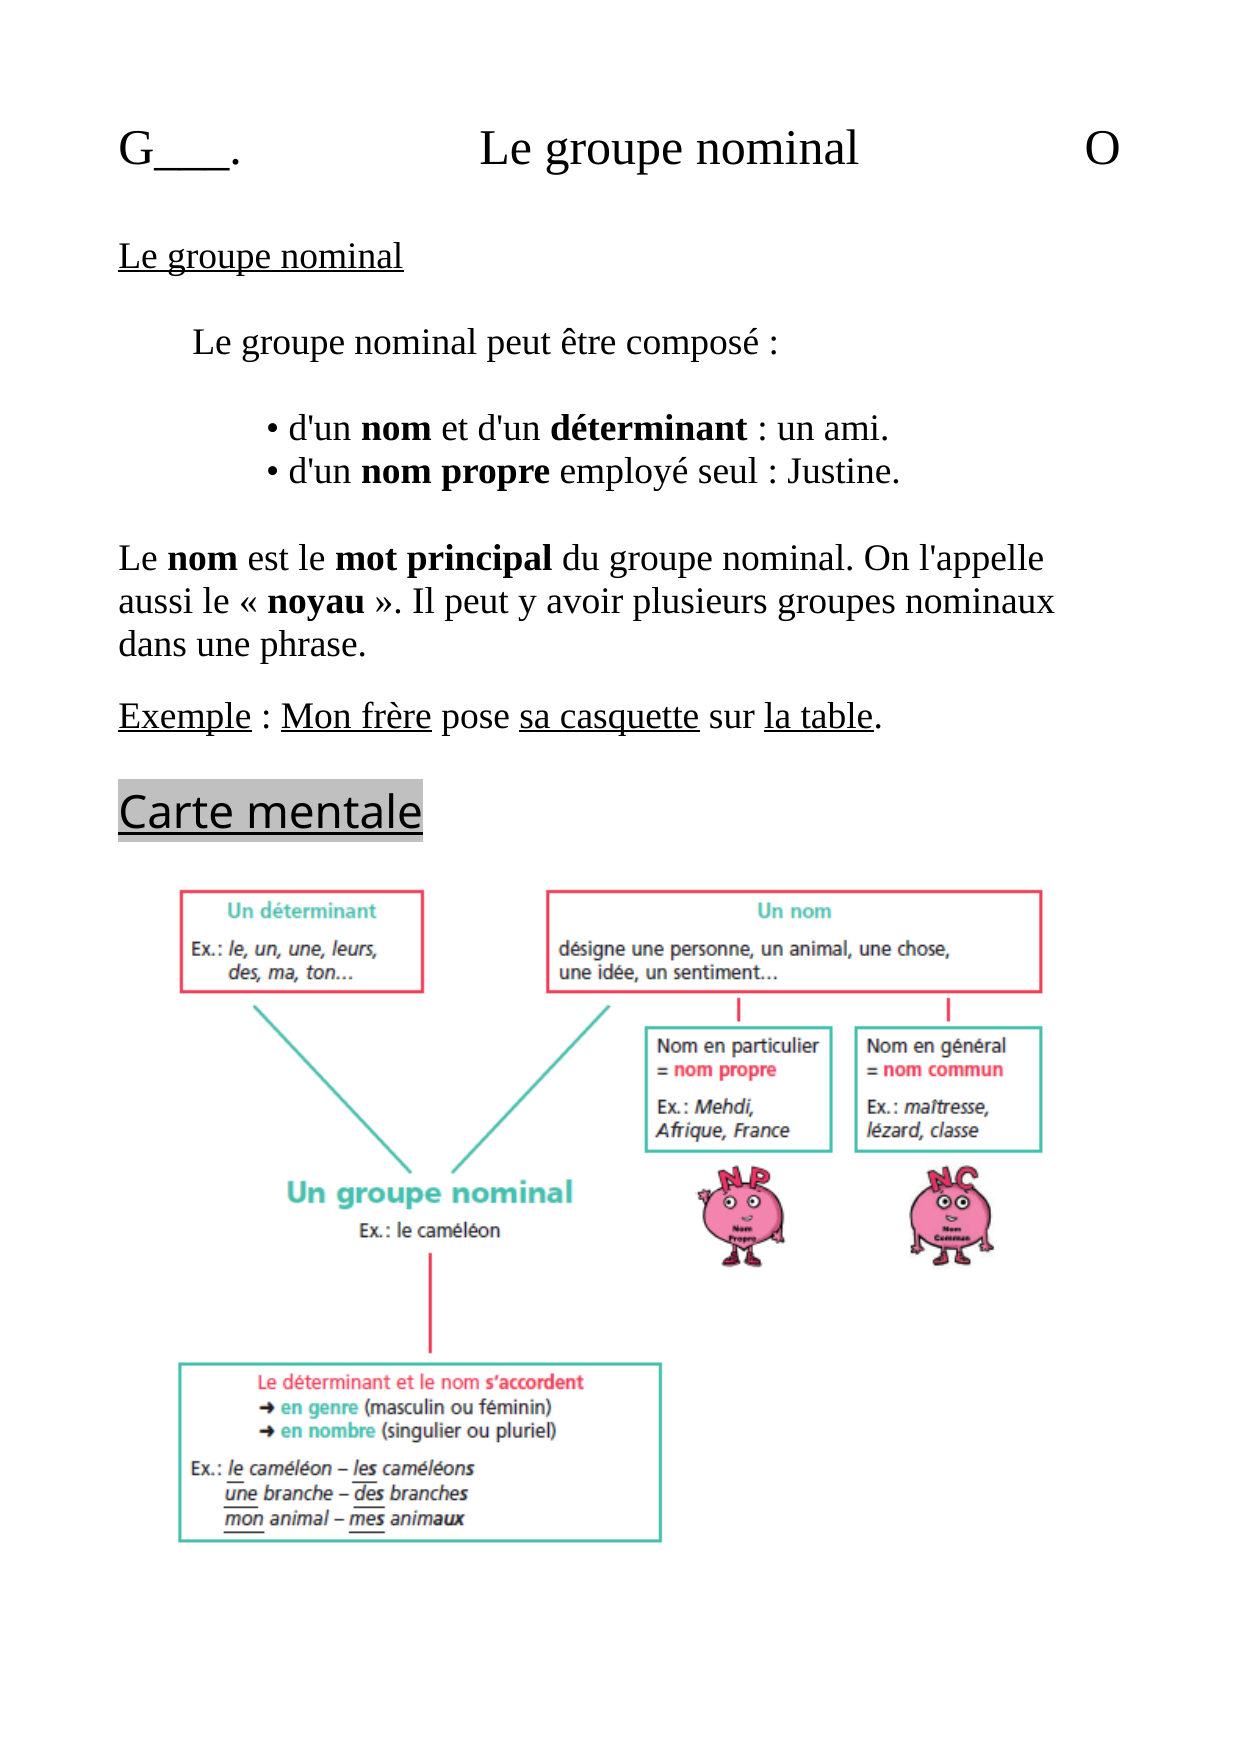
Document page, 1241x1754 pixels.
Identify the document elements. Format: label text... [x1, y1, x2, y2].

text Le groupe nominal peut être composé : [118, 319, 1122, 362]
text Exemple : Mon frère pose sa casquette sur la table. [118, 693, 1122, 736]
text G___. Le groupe nominal O [118, 118, 1122, 176]
text • d'un nom propre employé seul : Justine. [118, 449, 1122, 492]
text • d'un nom et d'un déterminant : un ami. [118, 406, 1122, 449]
text Le groupe nominal [118, 233, 1122, 276]
text Carte mentale [118, 779, 1122, 842]
text Le nom est le mot principal du groupe nominal. On l'appelle aussi le « noyau ». Il peut y avoir plusieurs groupes nominaux dans une phrase. [118, 535, 1122, 693]
